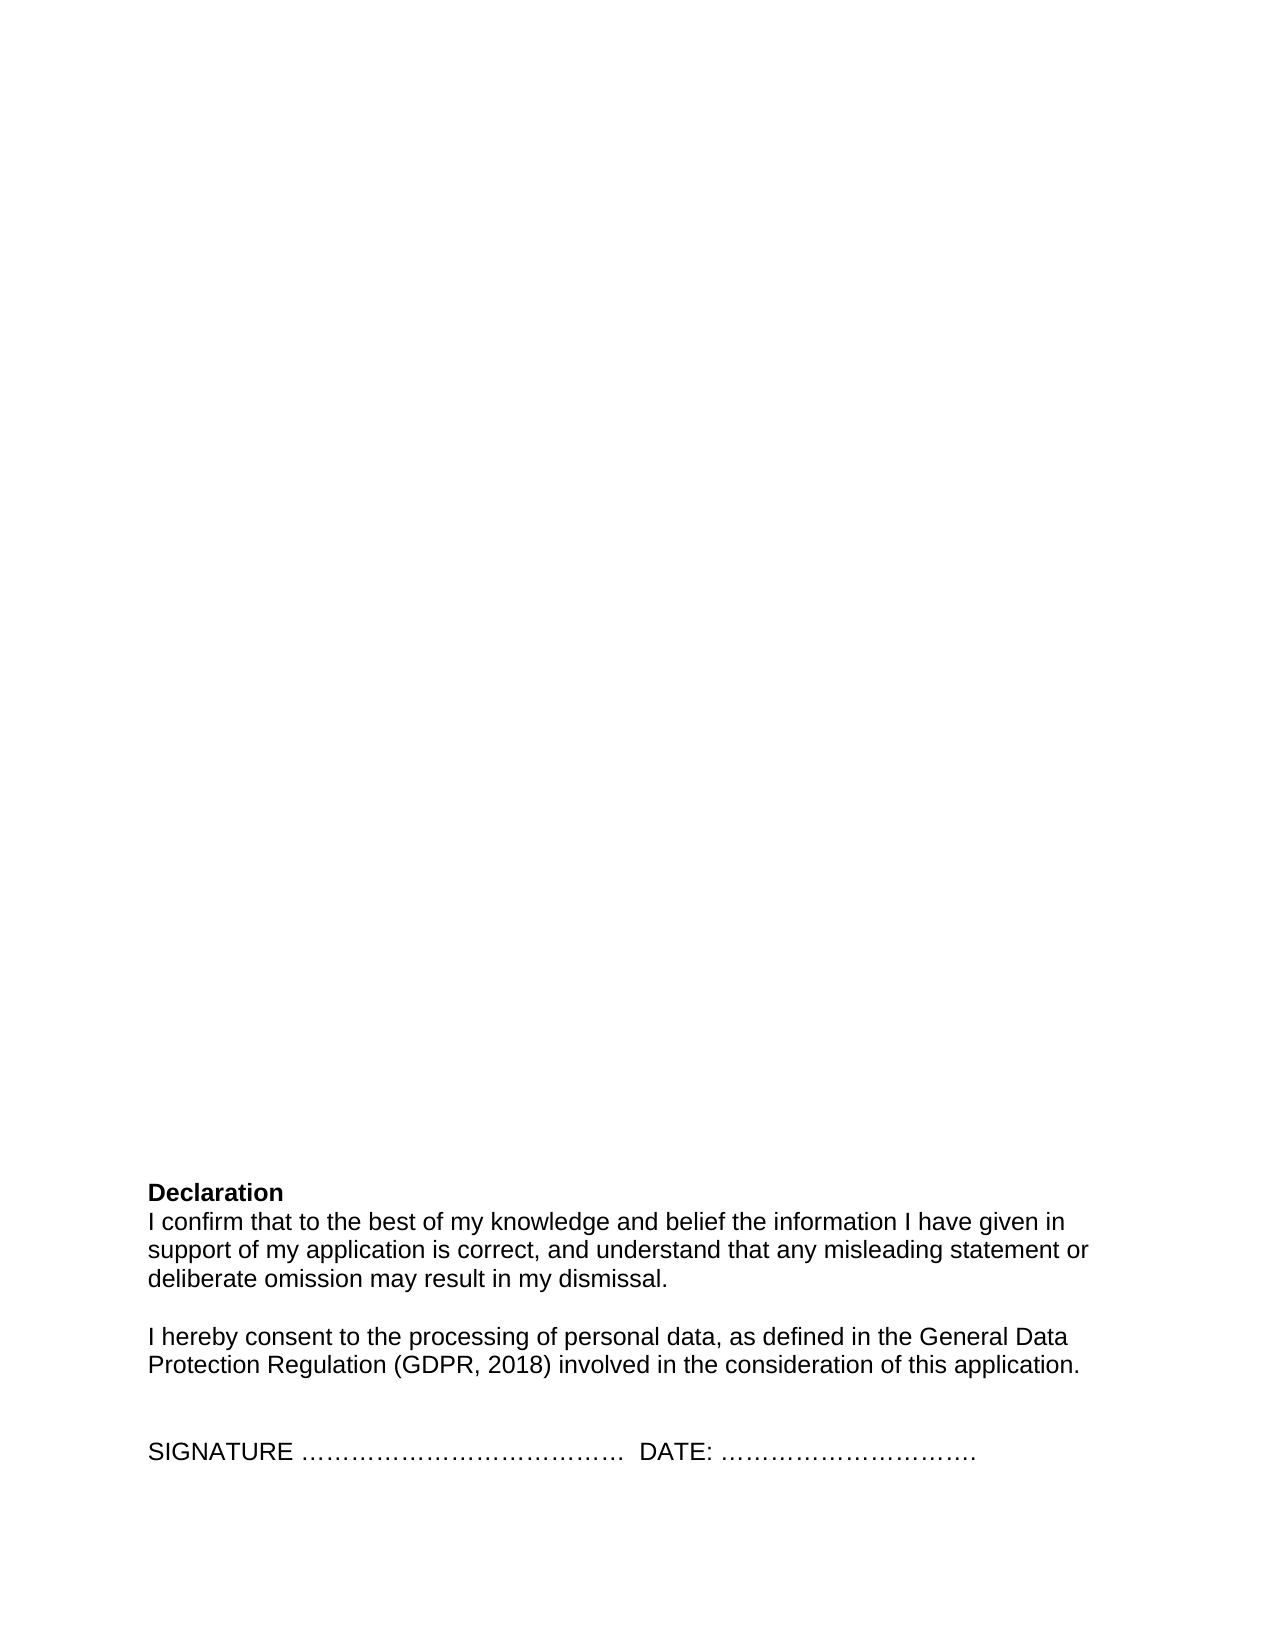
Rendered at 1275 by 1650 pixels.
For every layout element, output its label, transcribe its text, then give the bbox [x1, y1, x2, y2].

subtitle SIGNATURE ………………………………… DATE: …………………………. [148, 1437, 1127, 1465]
subtitle I confirm that to the best of my knowledge and belief the information I have given in support of my application is correct, and understand that any misleading statement or deliberate omission may result in my dismissal. [148, 1207, 1127, 1293]
subtitle Declaration [148, 1178, 1127, 1207]
subtitle I hereby consent to the processing of personal data, as defined in the General Data Protection Regulation (GDPR, 2018) involved in the consideration of this application. [148, 1322, 1127, 1379]
